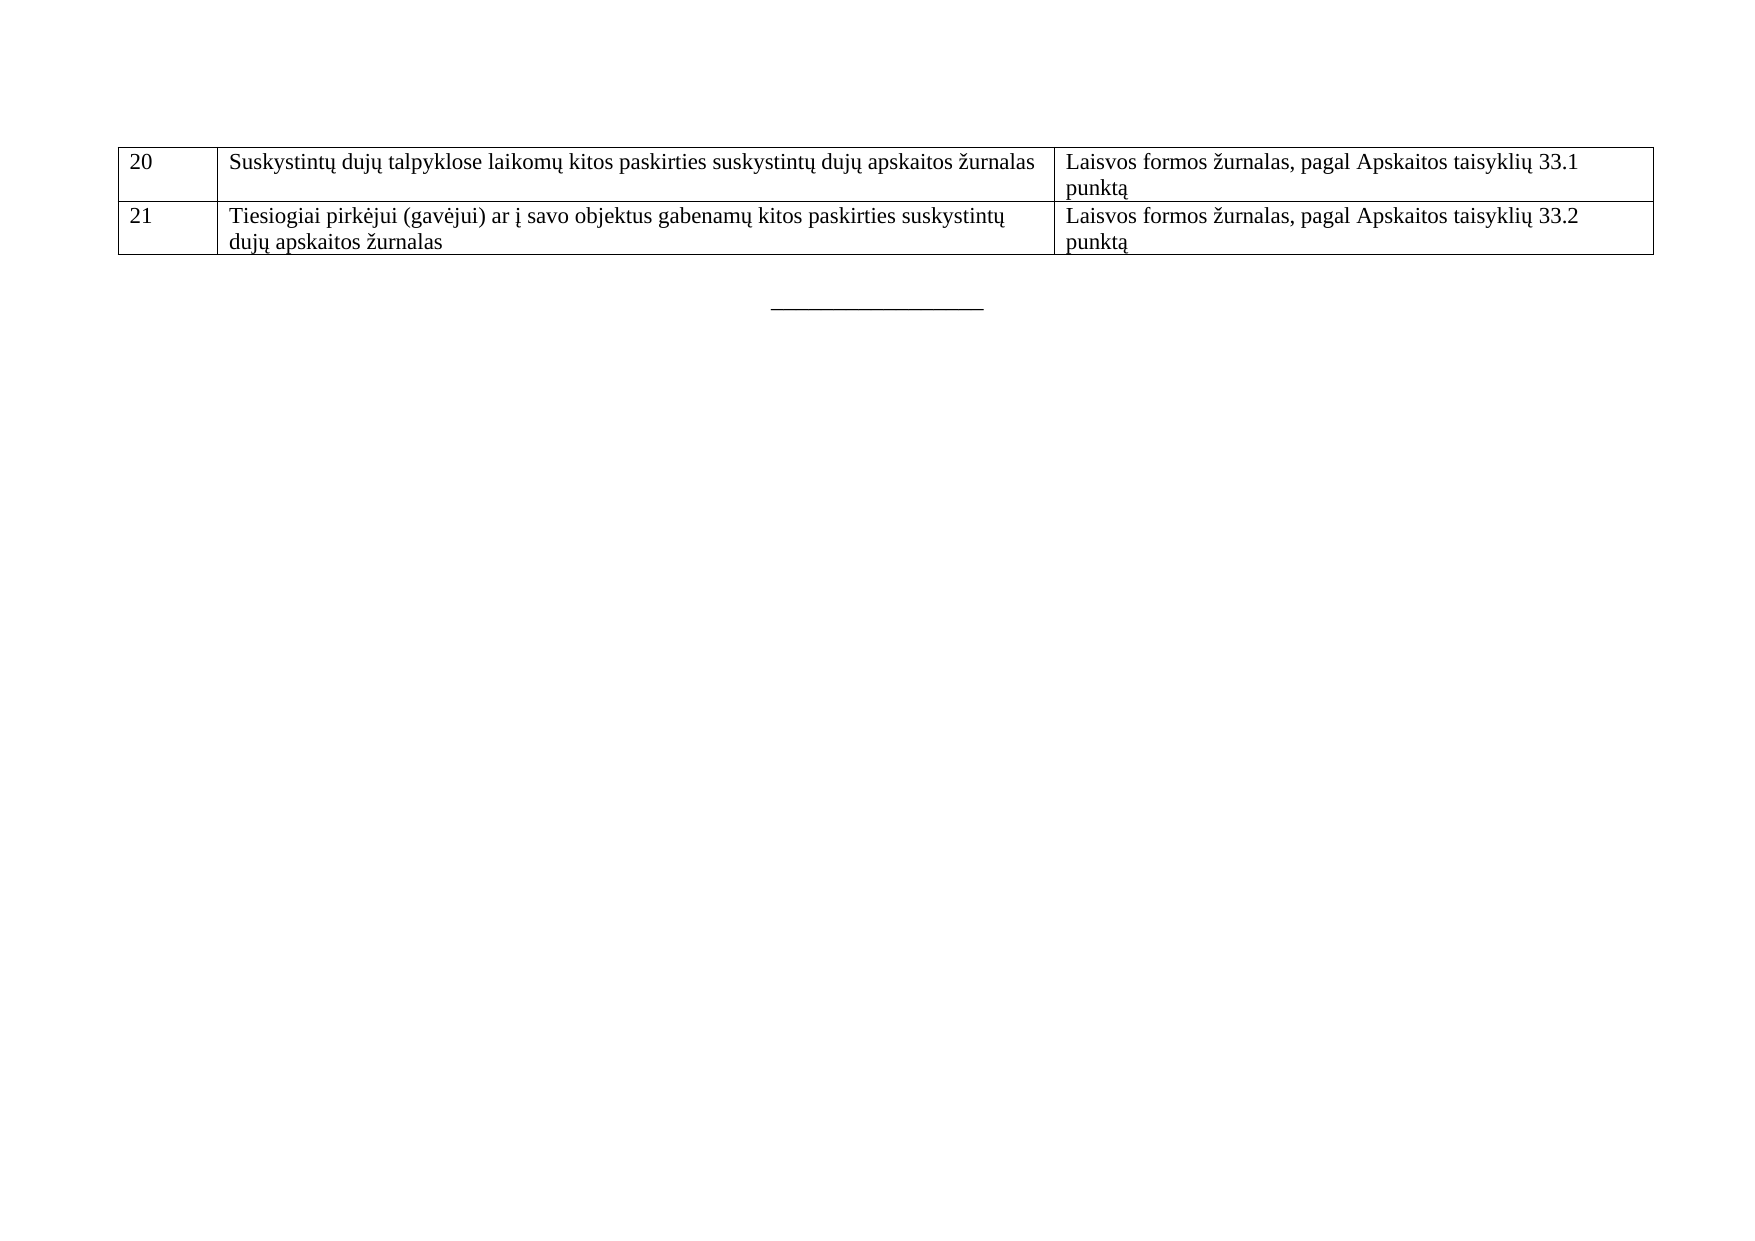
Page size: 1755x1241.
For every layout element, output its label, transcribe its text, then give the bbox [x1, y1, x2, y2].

table_header 20 [119, 148, 217, 201]
table_cell 21 [119, 202, 217, 254]
table_cell Tiesiogiai pirkėjui (gavėjui) ar į savo objektus gabenamų kitos paskirties suskystintų dujų apskaitos žurnalas [218, 202, 1054, 254]
table_header Laisvos formos žurnalas, pagal Apskaitos taisyklių 33.1 punktą [1055, 148, 1653, 201]
table_header Suskystintų dujų talpyklose laikomų kitos paskirties suskystintų dujų apskaitos žurnalas [218, 148, 1054, 201]
table_cell Laisvos formos žurnalas, pagal Apskaitos taisyklių 33.2 punktą [1055, 202, 1653, 254]
text _________________ [118, 284, 1636, 313]
